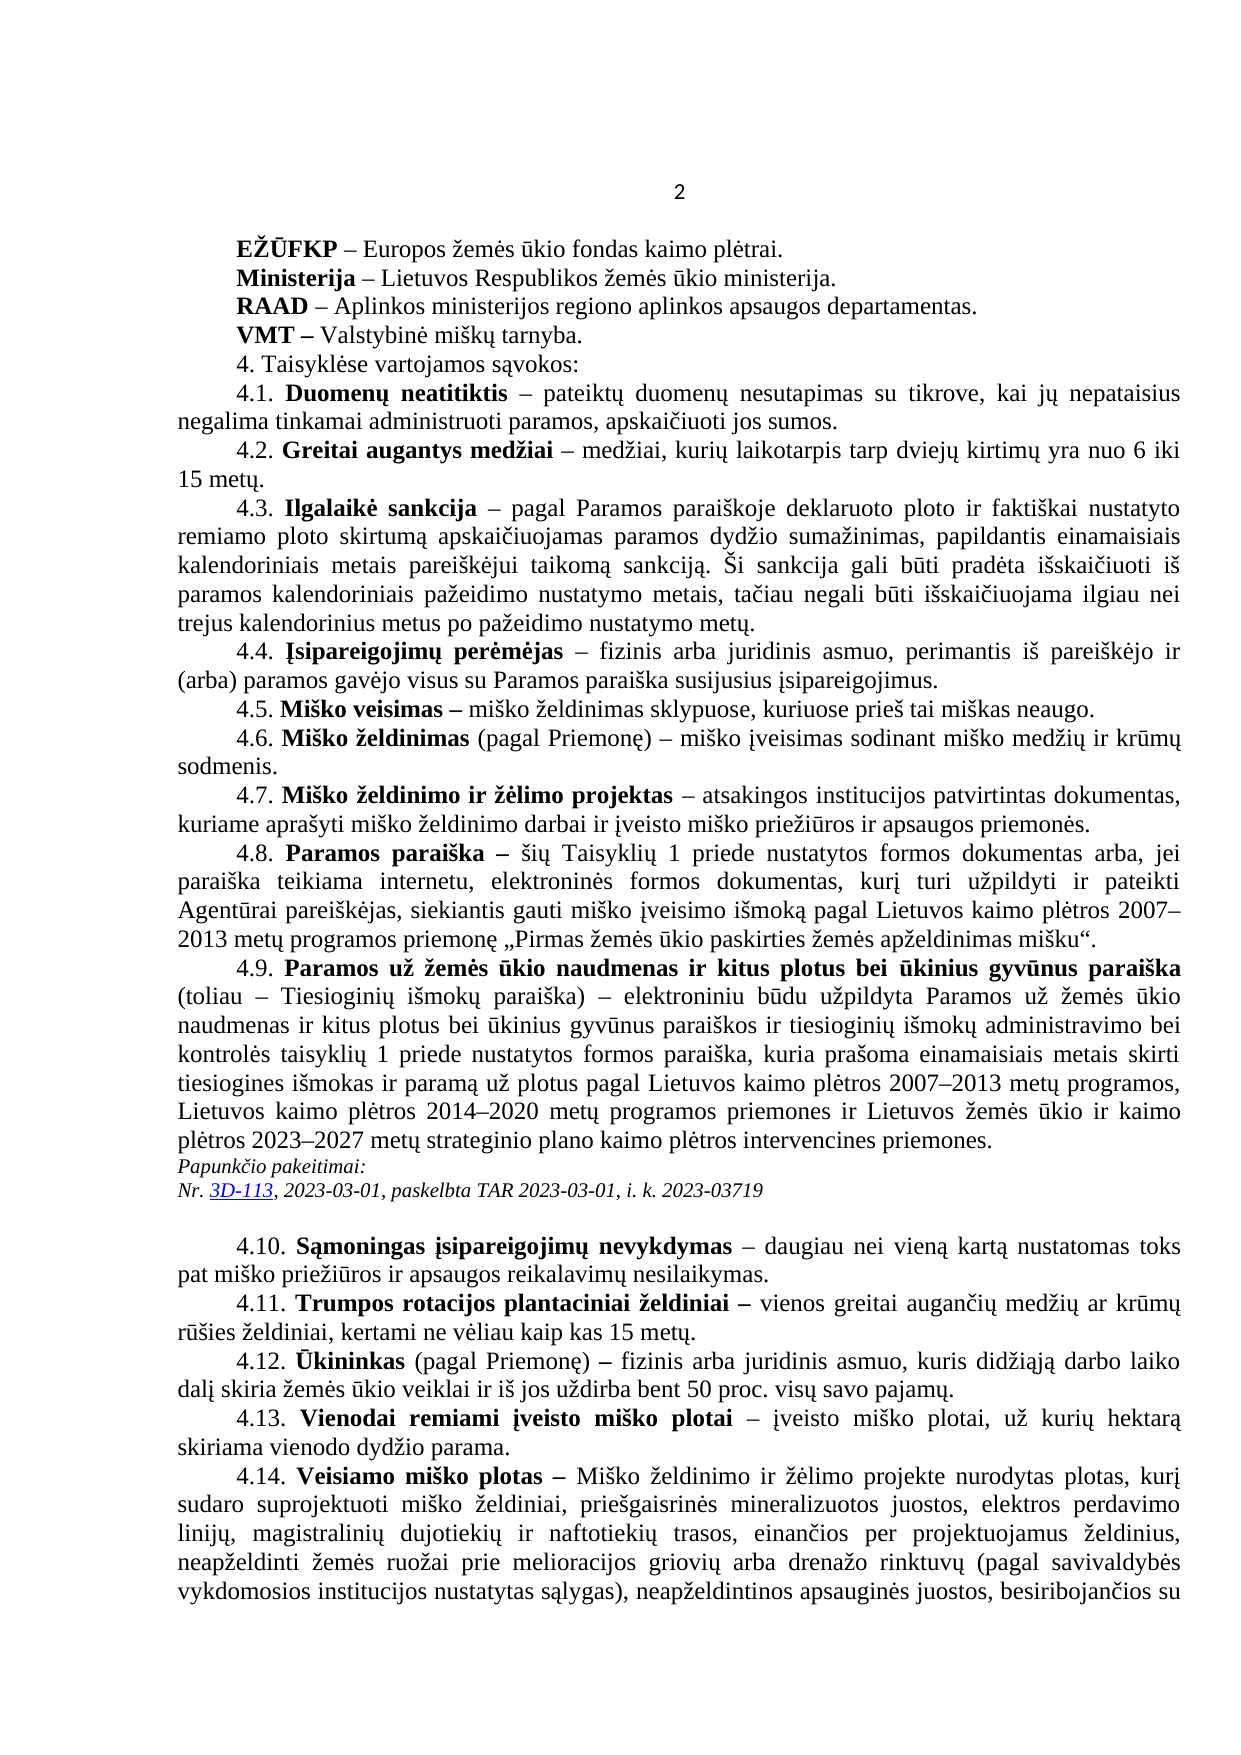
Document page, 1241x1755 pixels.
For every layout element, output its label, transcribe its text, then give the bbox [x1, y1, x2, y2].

text 4.6. Miško želdinimas (pagal Priemonę) – miško įveisimas sodinant miško medžių ir krūmų sodmenis. [177, 723, 1181, 780]
text 4.12. Ūkininkas (pagal Priemonę) – fizinis arba juridinis asmuo, kuris didžiąją darbo laiko dalį skiria žemės ūkio veiklai ir iš jos uždirba bent 50 proc. visų savo pajamų. [177, 1346, 1181, 1403]
text RAAD – Aplinkos ministerijos regiono aplinkos apsaugos departamentas. [177, 291, 1181, 320]
text EŽŪFKP – Europos žemės ūkio fondas kaimo plėtrai. [177, 234, 1181, 263]
text Ministerija – Lietuvos Respublikos žemės ūkio ministerija. [177, 263, 1181, 291]
text VMT – Valstybinė miškų tarnyba. [177, 320, 1181, 349]
text 4.11. Trumpos rotacijos plantaciniai želdiniai – vienos greitai augančių medžių ar krūmų rūšies želdiniai, kertami ne vėliau kaip kas 15 metų. [177, 1288, 1181, 1346]
text 4.9. Paramos už žemės ūkio naudmenas ir kitus plotus bei ūkinius gyvūnus paraiška (toliau – Tiesioginių išmokų paraiška) – elektroniniu būdu užpildyta Paramos už žemės ūkio naudmenas ir kitus plotus bei ūkinius gyvūnus paraiškos ir tiesioginių išmokų administravimo bei kontrolės taisyklių 1 priede nustatytos formos paraiška, kuria prašoma einamaisiais metais skirti tiesiogines išmokas ir paramą už plotus pagal Lietuvos kaimo plėtros 2007–2013 metų programos, Lietuvos kaimo plėtros 2014–2020 metų programos priemones ir Lietuvos žemės ūkio ir kaimo plėtros 2023–2027 metų strateginio plano kaimo plėtros intervencines priemones. [177, 953, 1181, 1154]
text 4.14. Veisiamo miško plotas – Miško želdinimo ir žėlimo projekte nurodytas plotas, kurį sudaro suprojektuoti miško želdiniai, priešgaisrinės mineralizuotos juostos, elektros perdavimo linijų, magistralinių dujotiekių ir naftotiekių trasos, einančios per projektuojamus želdinius, neapželdinti žemės ruožai prie melioracijos griovių arba drenažo rinktuvų (pagal savivaldybės vykdomosios institucijos nustatytas sąlygas), neapželdintinos apsauginės juostos, besiribojančios su [177, 1461, 1181, 1604]
text 4.2. Greitai augantys medžiai – medžiai, kurių laikotarpis tarp dviejų kirtimų yra nuo 6 iki 15 metų. [177, 435, 1181, 493]
text 4.4. Įsipareigojimų perėmėjas – fizinis arba juridinis asmuo, perimantis iš pareiškėjo ir (arba) paramos gavėjo visus su Paramos paraiška susijusius įsipareigojimus. [177, 636, 1181, 694]
text 4.7. Miško želdinimo ir žėlimo projektas – atsakingos institucijos patvirtintas dokumentas, kuriame aprašyti miško želdinimo darbai ir įveisto miško priežiūros ir apsaugos priemonės. [177, 780, 1181, 838]
text 4.10. Sąmoningas įsipareigojimų nevykdymas – daugiau nei vieną kartą nustatomas toks pat miško priežiūros ir apsaugos reikalavimų nesilaikymas. [177, 1231, 1181, 1288]
text 4.3. Ilgalaikė sankcija – pagal Paramos paraiškoje deklaruoto ploto ir faktiškai nustatyto remiamo ploto skirtumą apskaičiuojamas paramos dydžio sumažinimas, papildantis einamaisiais kalendoriniais metais pareiškėjui taikomą sankciją. Ši sankcija gali būti pradėta išskaičiuoti iš paramos kalendoriniais pažeidimo nustatymo metais, tačiau negali būti išskaičiuojama ilgiau nei trejus kalendorinius metus po pažeidimo nustatymo metų. [177, 493, 1181, 636]
text 4.5. Miško veisimas – miško želdinimas sklypuose, kuriuose prieš tai miškas neaugo. [177, 694, 1181, 723]
text Nr. 3D-113, 2023-03-01, paskelbta TAR 2023-03-01, i. k. 2023-03719 [177, 1178, 1181, 1202]
text 4.1. Duomenų neatitiktis – pateiktų duomenų nesutapimas su tikrove, kai jų nepataisius negalima tinkamai administruoti paramos, apskaičiuoti jos sumos. [177, 378, 1181, 435]
text 4.13. Vienodai remiami įveisto miško plotai – įveisto miško plotai, už kurių hektarą skiriama vienodo dydžio parama. [177, 1403, 1181, 1461]
text 4. Taisyklėse vartojamos sąvokos: [177, 349, 1181, 378]
text Papunkčio pakeitimai: [177, 1154, 1181, 1178]
text 4.8. Paramos paraiška – šių Taisyklių 1 priede nustatytos formos dokumentas arba, jei paraiška teikiama internetu, elektroninės formos dokumentas, kurį turi užpildyti ir pateikti Agentūrai pareiškėjas, siekiantis gauti miško įveisimo išmoką pagal Lietuvos kaimo plėtros 2007–2013 metų programos priemonę „Pirmas žemės ūkio paskirties žemės apželdinimas mišku“. [177, 838, 1181, 953]
